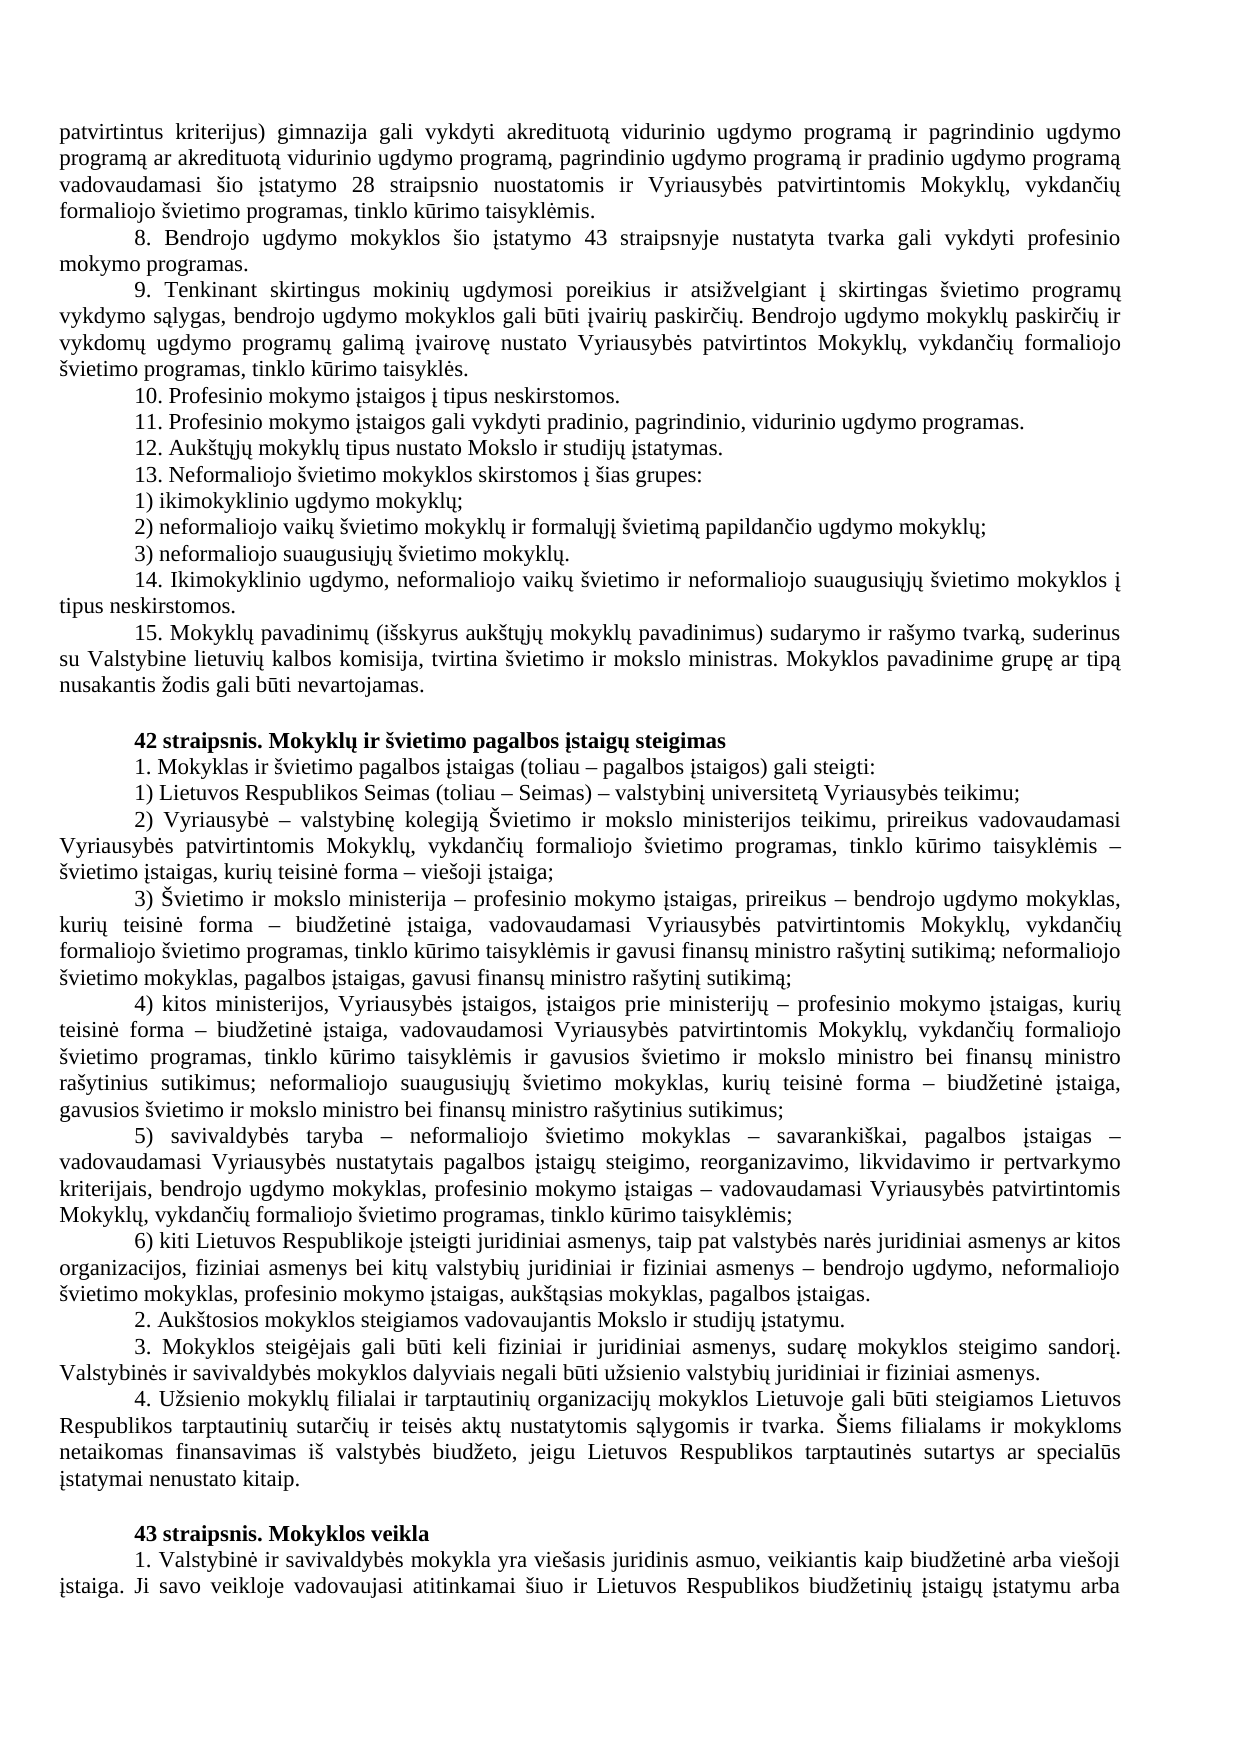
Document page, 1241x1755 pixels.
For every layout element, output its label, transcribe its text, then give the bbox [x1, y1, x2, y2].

text 1) ikimokyklinio ugdymo mokyklų; [59, 487, 1122, 513]
text 2) Vyriausybė – valstybinę kolegiją Švietimo ir mokslo ministerijos teikimu, prireikus vadovaudamasi Vyriausybės patvirtintomis Mokyklų, vykdančių formaliojo švietimo programas, tinklo kūrimo taisyklėmis – švietimo įstaigas, kurių teisinė forma – viešoji įstaiga; [59, 806, 1122, 885]
text 11. Profesinio mokymo įstaigos gali vykdyti pradinio, pagrindinio, vidurinio ugdymo programas. [59, 408, 1122, 434]
text 3. Mokyklos steigėjais gali būti keli fiziniai ir juridiniai asmenys, sudarę mokyklos steigimo sandorį. Valstybinės ir savivaldybės mokyklos dalyviais negali būti užsienio valstybių juridiniai ir fiziniai asmenys. [59, 1333, 1122, 1386]
text 15. Mokyklų pavadinimų (išskyrus aukštųjų mokyklų pavadinimus) sudarymo ir rašymo tvarką, suderinus su Valstybine lietuvių kalbos komisija, tvirtina švietimo ir mokslo ministras. Mokyklos pavadinime grupę ar tipą nusakantis žodis gali būti nevartojamas. [59, 619, 1122, 698]
text 14. Ikimokyklinio ugdymo, neformaliojo vaikų švietimo ir neformaliojo suaugusiųjų švietimo mokyklos į tipus neskirstomos. [59, 566, 1122, 619]
text 10. Profesinio mokymo įstaigos į tipus neskirstomos. [59, 382, 1122, 408]
text 2. Aukštosios mokyklos steigiamos vadovaujantis Mokslo ir studijų įstatymu. [59, 1306, 1122, 1333]
text 3) Švietimo ir mokslo ministerija – profesinio mokymo įstaigas, prireikus – bendrojo ugdymo mokyklas, kurių teisinė forma – biudžetinė įstaiga, vadovaudamasi Vyriausybės patvirtintomis Mokyklų, vykdančių formaliojo švietimo programas, tinklo kūrimo taisyklėmis ir gavusi finansų ministro rašytinį sutikimą; neformaliojo švietimo mokyklas, pagalbos įstaigas, gavusi finansų ministro rašytinį sutikimą; [59, 885, 1122, 990]
text 4. Užsienio mokyklų filialai ir tarptautinių organizacijų mokyklos Lietuvoje gali būti steigiamos Lietuvos Respublikos tarptautinių sutarčių ir teisės aktų nustatytomis sąlygomis ir tvarka. Šiems filialams ir mokykloms netaikomas finansavimas iš valstybės biudžeto, jeigu Lietuvos Respublikos tarptautinės sutartys ar specialūs įstatymai nenustato kitaip. [59, 1386, 1122, 1491]
text patvirtintus kriterijus) gimnazija gali vykdyti akredituotą vidurinio ugdymo programą ir pagrindinio ugdymo programą ar akredituotą vidurinio ugdymo programą, pagrindinio ugdymo programą ir pradinio ugdymo programą vadovaudamasi šio įstatymo 28 straipsnio nuostatomis ir Vyriausybės patvirtintomis Mokyklų, vykdančių formaliojo švietimo programas, tinklo kūrimo taisyklėmis. [59, 118, 1122, 223]
text 1. Valstybinė ir savivaldybės mokykla yra viešasis juridinis asmuo, veikiantis kaip biudžetinė arba viešoji įstaiga. Ji savo veikloje vadovaujasi atitinkamai šiuo ir Lietuvos Respublikos biudžetinių įstaigų įstatymu arba [59, 1546, 1122, 1599]
text 3) neformaliojo suaugusiųjų švietimo mokyklų. [59, 540, 1122, 566]
text 6) kiti Lietuvos Respublikoje įsteigti juridiniai asmenys, taip pat valstybės narės juridiniai asmenys ar kitos organizacijos, fiziniai asmenys bei kitų valstybių juridiniai ir fiziniai asmenys – bendrojo ugdymo, neformaliojo švietimo mokyklas, profesinio mokymo įstaigas, aukštąsias mokyklas, pagalbos įstaigas. [59, 1227, 1122, 1306]
text 1) Lietuvos Respublikos Seimas (toliau – Seimas) – valstybinį universitetą Vyriausybės teikimu; [59, 779, 1122, 806]
text 8. Bendrojo ugdymo mokyklos šio įstatymo 43 straipsnyje nustatyta tvarka gali vykdyti profesinio mokymo programas. [59, 223, 1122, 276]
text 12. Aukštųjų mokyklų tipus nustato Mokslo ir studijų įstatymas. [59, 434, 1122, 461]
text 9. Tenkinant skirtingus mokinių ugdymosi poreikius ir atsižvelgiant į skirtingas švietimo programų vykdymo sąlygas, bendrojo ugdymo mokyklos gali būti įvairių paskirčių. Bendrojo ugdymo mokyklų paskirčių ir vykdomų ugdymo programų galimą įvairovę nustato Vyriausybės patvirtintos Mokyklų, vykdančių formaliojo švietimo programas, tinklo kūrimo taisyklės. [59, 276, 1122, 382]
text 43 straipsnis. Mokyklos veikla [59, 1520, 1122, 1546]
text 4) kitos ministerijos, Vyriausybės įstaigos, įstaigos prie ministerijų – profesinio mokymo įstaigas, kurių teisinė forma – biudžetinė įstaiga, vadovaudamosi Vyriausybės patvirtintomis Mokyklų, vykdančių formaliojo švietimo programas, tinklo kūrimo taisyklėmis ir gavusios švietimo ir mokslo ministro bei finansų ministro rašytinius sutikimus; neformaliojo suaugusiųjų švietimo mokyklas, kurių teisinė forma – biudžetinė įstaiga, gavusios švietimo ir mokslo ministro bei finansų ministro rašytinius sutikimus; [59, 990, 1122, 1122]
text 42 straipsnis. Mokyklų ir švietimo pagalbos įstaigų steigimas [59, 727, 1122, 753]
text 2) neformaliojo vaikų švietimo mokyklų ir formalųjį švietimą papildančio ugdymo mokyklų; [59, 513, 1122, 540]
text 1. Mokyklas ir švietimo pagalbos įstaigas (toliau – pagalbos įstaigos) gali steigti: [59, 753, 1122, 779]
text 13. Neformaliojo švietimo mokyklos skirstomos į šias grupes: [59, 461, 1122, 487]
text 5) savivaldybės taryba – neformaliojo švietimo mokyklas – savarankiškai, pagalbos įstaigas – vadovaudamasi Vyriausybės nustatytais pagalbos įstaigų steigimo, reorganizavimo, likvidavimo ir pertvarkymo kriterijais, bendrojo ugdymo mokyklas, profesinio mokymo įstaigas – vadovaudamasi Vyriausybės patvirtintomis Mokyklų, vykdančių formaliojo švietimo programas, tinklo kūrimo taisyklėmis; [59, 1122, 1122, 1227]
